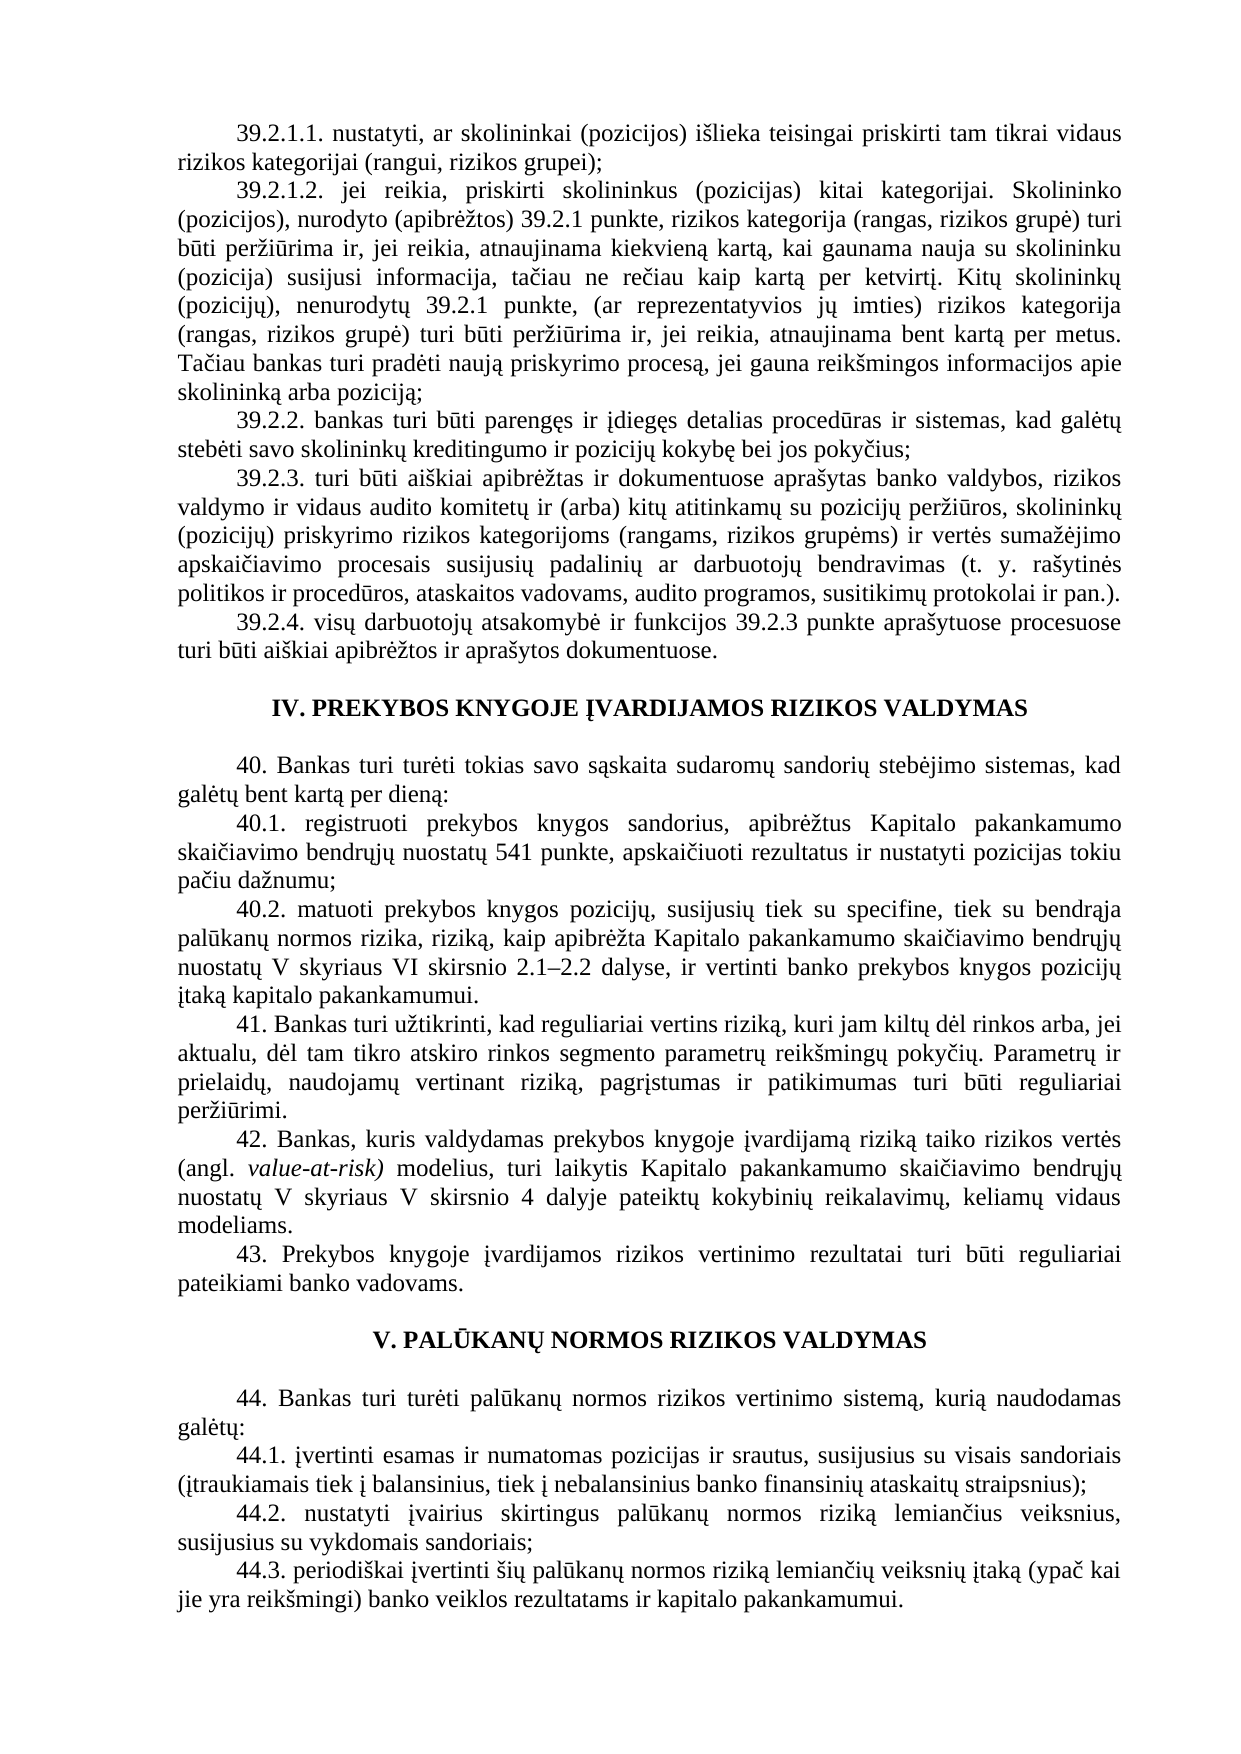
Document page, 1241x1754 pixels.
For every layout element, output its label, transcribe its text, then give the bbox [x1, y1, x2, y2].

text 42. Bankas, kuris valdydamas prekybos knygoje įvardijamą riziką taiko rizikos vertės (angl. value-at-risk) modelius, turi laikytis Kapitalo pakankamumo skaičiavimo bendrųjų nuostatų V skyriaus V skirsnio 4 dalyje pateiktų kokybinių reikalavimų, keliamų vidaus modeliams. [177, 1124, 1122, 1239]
text 39.2.2. bankas turi būti parengęs ir įdiegęs detalias procedūras ir sistemas, kad galėtų stebėti savo skolininkų kreditingumo ir pozicijų kokybę bei jos pokyčius; [177, 406, 1122, 463]
text V. PALŪKANŲ NORMOS RIZIKOS VALDYMAS [177, 1326, 1122, 1354]
text 39.2.3. turi būti aiškiai apibrėžtas ir dokumentuose aprašytas banko valdybos, rizikos valdymo ir vidaus audito komitetų ir (arba) kitų atitinkamų su pozicijų peržiūros, skolininkų (pozicijų) priskyrimo rizikos kategorijoms (rangams, rizikos grupėms) ir vertės sumažėjimo apskaičiavimo procesais susijusių padalinių ar darbuotojų bendravimas (t. y. rašytinės politikos ir procedūros, ataskaitos vadovams, audito programos, susitikimų protokolai ir pan.). [177, 463, 1122, 607]
text 40. Bankas turi turėti tokias savo sąskaita sudaromų sandorių stebėjimo sistemas, kad galėtų bent kartą per dieną: [177, 751, 1122, 808]
text 39.2.1.2. jei reikia, priskirti skolininkus (pozicijas) kitai kategorijai. Skolininko (pozicijos), nurodyto (apibrėžtos) 39.2.1 punkte, rizikos kategorija (rangas, rizikos grupė) turi būti peržiūrima ir, jei reikia, atnaujinama kiekvieną kartą, kai gaunama nauja su skolininku (pozicija) susijusi informacija, tačiau ne rečiau kaip kartą per ketvirtį. Kitų skolininkų (pozicijų), nenurodytų 39.2.1 punkte, (ar reprezentatyvios jų imties) rizikos kategorija (rangas, rizikos grupė) turi būti peržiūrima ir, jei reikia, atnaujinama bent kartą per metus. Tačiau bankas turi pradėti naują priskyrimo procesą, jei gauna reikšmingos informacijos apie skolininką arba poziciją; [177, 176, 1122, 406]
text 44.1. įvertinti esamas ir numatomas pozicijas ir srautus, susijusius su visais sandoriais (įtraukiamais tiek į balansinius, tiek į nebalansinius banko finansinių ataskaitų straipsnius); [177, 1441, 1122, 1498]
text 43. Prekybos knygoje įvardijamos rizikos vertinimo rezultatai turi būti reguliariai pateikiami banko vadovams. [177, 1239, 1122, 1297]
text 39.2.1.1. nustatyti, ar skolininkai (pozicijos) išlieka teisingai priskirti tam tikrai vidaus rizikos kategorijai (rangui, rizikos grupei); [177, 118, 1122, 176]
text 40.1. registruoti prekybos knygos sandorius, apibrėžtus Kapitalo pakankamumo skaičiavimo bendrųjų nuostatų 541 punkte, apskaičiuoti rezultatus ir nustatyti pozicijas tokiu pačiu dažnumu; [177, 808, 1122, 894]
text 39.2.4. visų darbuotojų atsakomybė ir funkcijos 39.2.3 punkte aprašytuose procesuose turi būti aiškiai apibrėžtos ir aprašytos dokumentuose. [177, 607, 1122, 664]
text IV. PREKYBOS KNYGOJE ĮVARDIJAMOS RIZIKOS VALDYMAS [177, 693, 1122, 722]
text 44.3. periodiškai įvertinti šių palūkanų normos riziką lemiančių veiksnių įtaką (ypač kai jie yra reikšmingi) banko veiklos rezultatams ir kapitalo pakankamumui. [177, 1556, 1122, 1613]
text 41. Bankas turi užtikrinti, kad reguliariai vertins riziką, kuri jam kiltų dėl rinkos arba, jei aktualu, dėl tam tikro atskiro rinkos segmento parametrų reikšmingų pokyčių. Parametrų ir prielaidų, naudojamų vertinant riziką, pagrįstumas ir patikimumas turi būti reguliariai peržiūrimi. [177, 1009, 1122, 1124]
text 44. Bankas turi turėti palūkanų normos rizikos vertinimo sistemą, kurią naudodamas galėtų: [177, 1383, 1122, 1441]
text 44.2. nustatyti įvairius skirtingus palūkanų normos riziką lemiančius veiksnius, susijusius su vykdomais sandoriais; [177, 1498, 1122, 1556]
text 40.2. matuoti prekybos knygos pozicijų, susijusių tiek su specifine, tiek su bendrąja palūkanų normos rizika, riziką, kaip apibrėžta Kapitalo pakankamumo skaičiavimo bendrųjų nuostatų V skyriaus VI skirsnio 2.1–2.2 dalyse, ir vertinti banko prekybos knygos pozicijų įtaką kapitalo pakankamumui. [177, 894, 1122, 1009]
